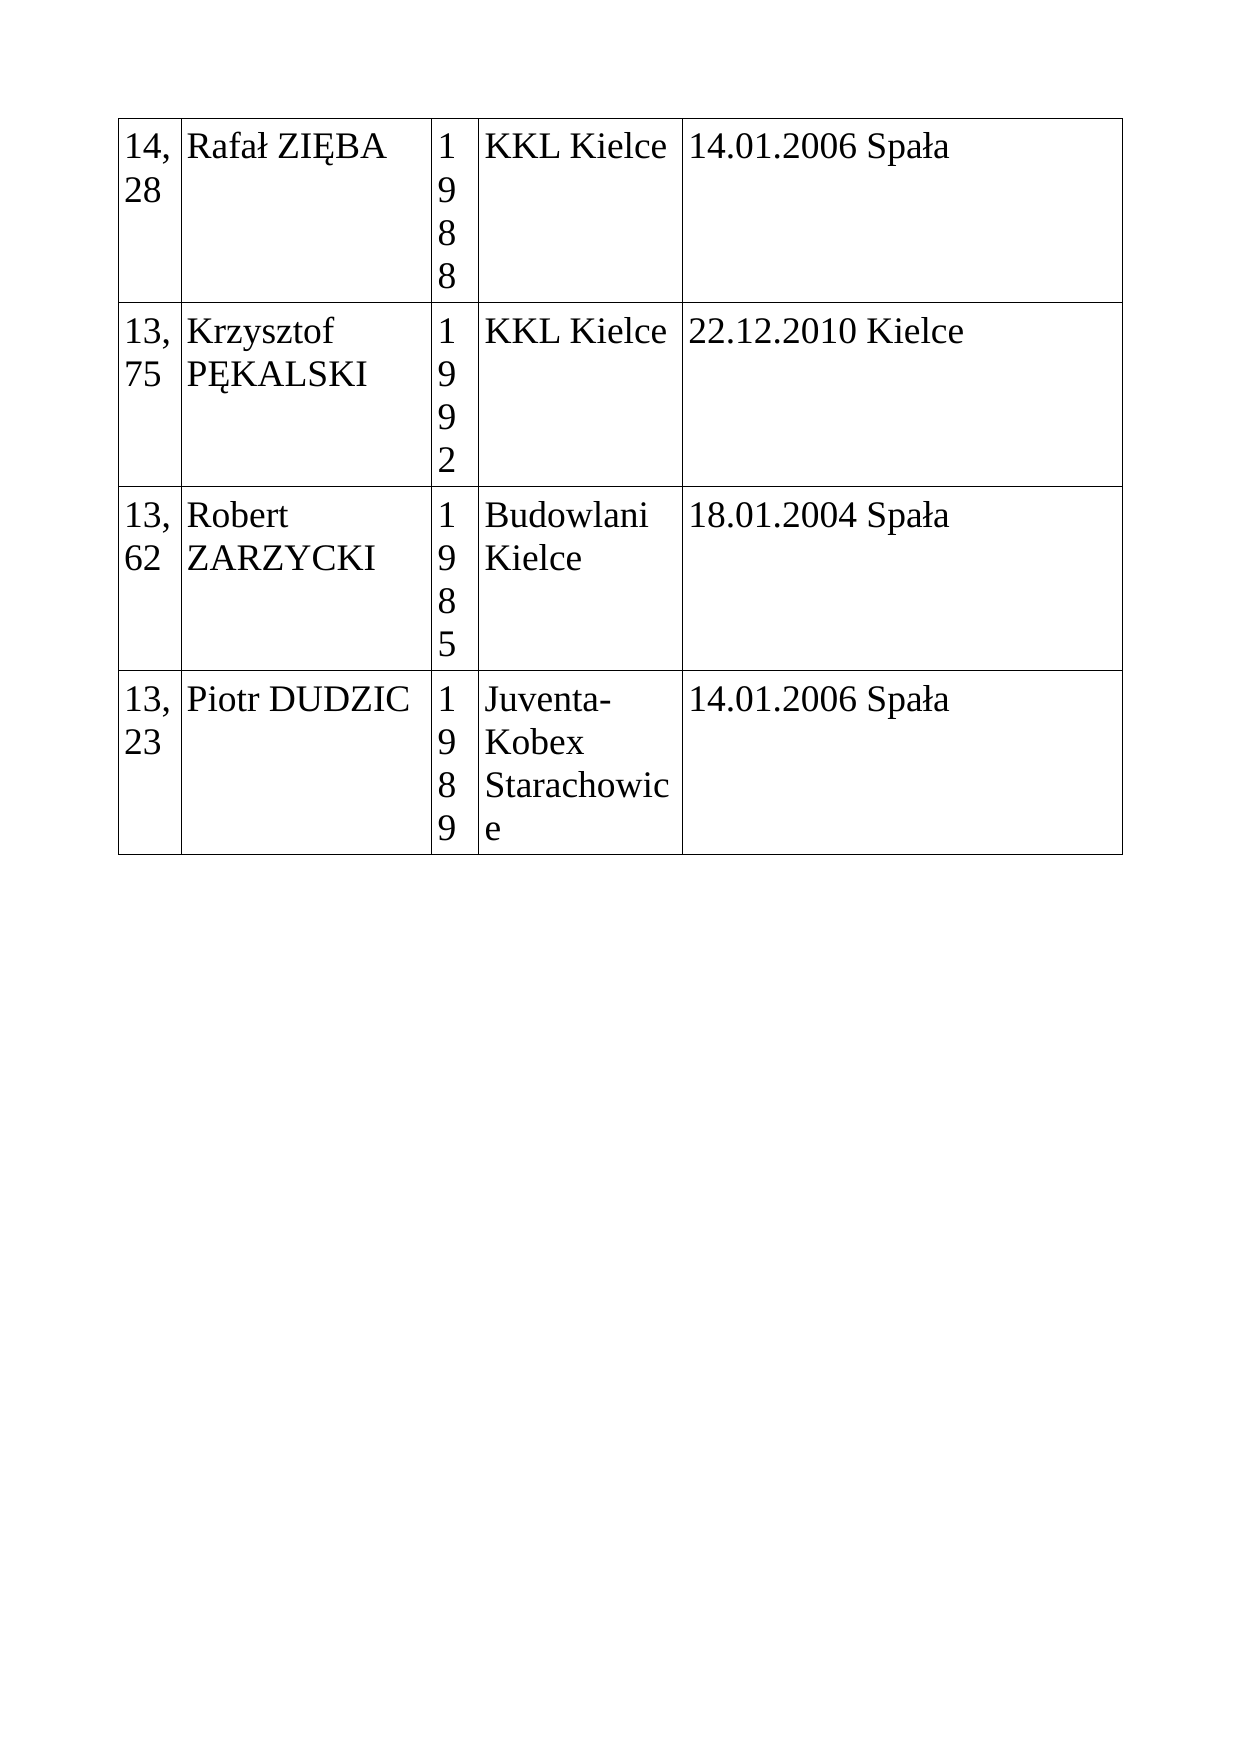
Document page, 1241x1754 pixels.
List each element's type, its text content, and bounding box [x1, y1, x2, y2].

table_cell Piotr DUDZIC [182, 671, 431, 854]
table_cell Krzysztof PĘKALSKI [182, 303, 431, 486]
table_cell 13,62 [119, 487, 181, 670]
table_cell KKL Kielce [479, 303, 682, 486]
table_cell 14.01.2006 Spała [683, 671, 1122, 854]
table_cell 14.01.2006 Spała [683, 119, 1122, 302]
table_cell 14,28 [119, 119, 181, 302]
table_cell Robert ZARZYCKI [182, 487, 431, 670]
table_cell 1988 [432, 119, 478, 302]
table_cell 18.01.2004 Spała [683, 487, 1122, 670]
table_cell 13,23 [119, 671, 181, 854]
table_cell Rafał ZIĘBA [182, 119, 431, 302]
table_cell 22.12.2010 Kielce [683, 303, 1122, 486]
table_cell Budowlani Kielce [479, 487, 682, 670]
table_cell 1985 [432, 487, 478, 670]
table_cell 1989 [432, 671, 478, 854]
table_cell Juventa-Kobex Starachowice [479, 671, 682, 854]
table_cell 13,75 [119, 303, 181, 486]
table_cell KKL Kielce [479, 119, 682, 302]
table_cell 1992 [432, 303, 478, 486]
